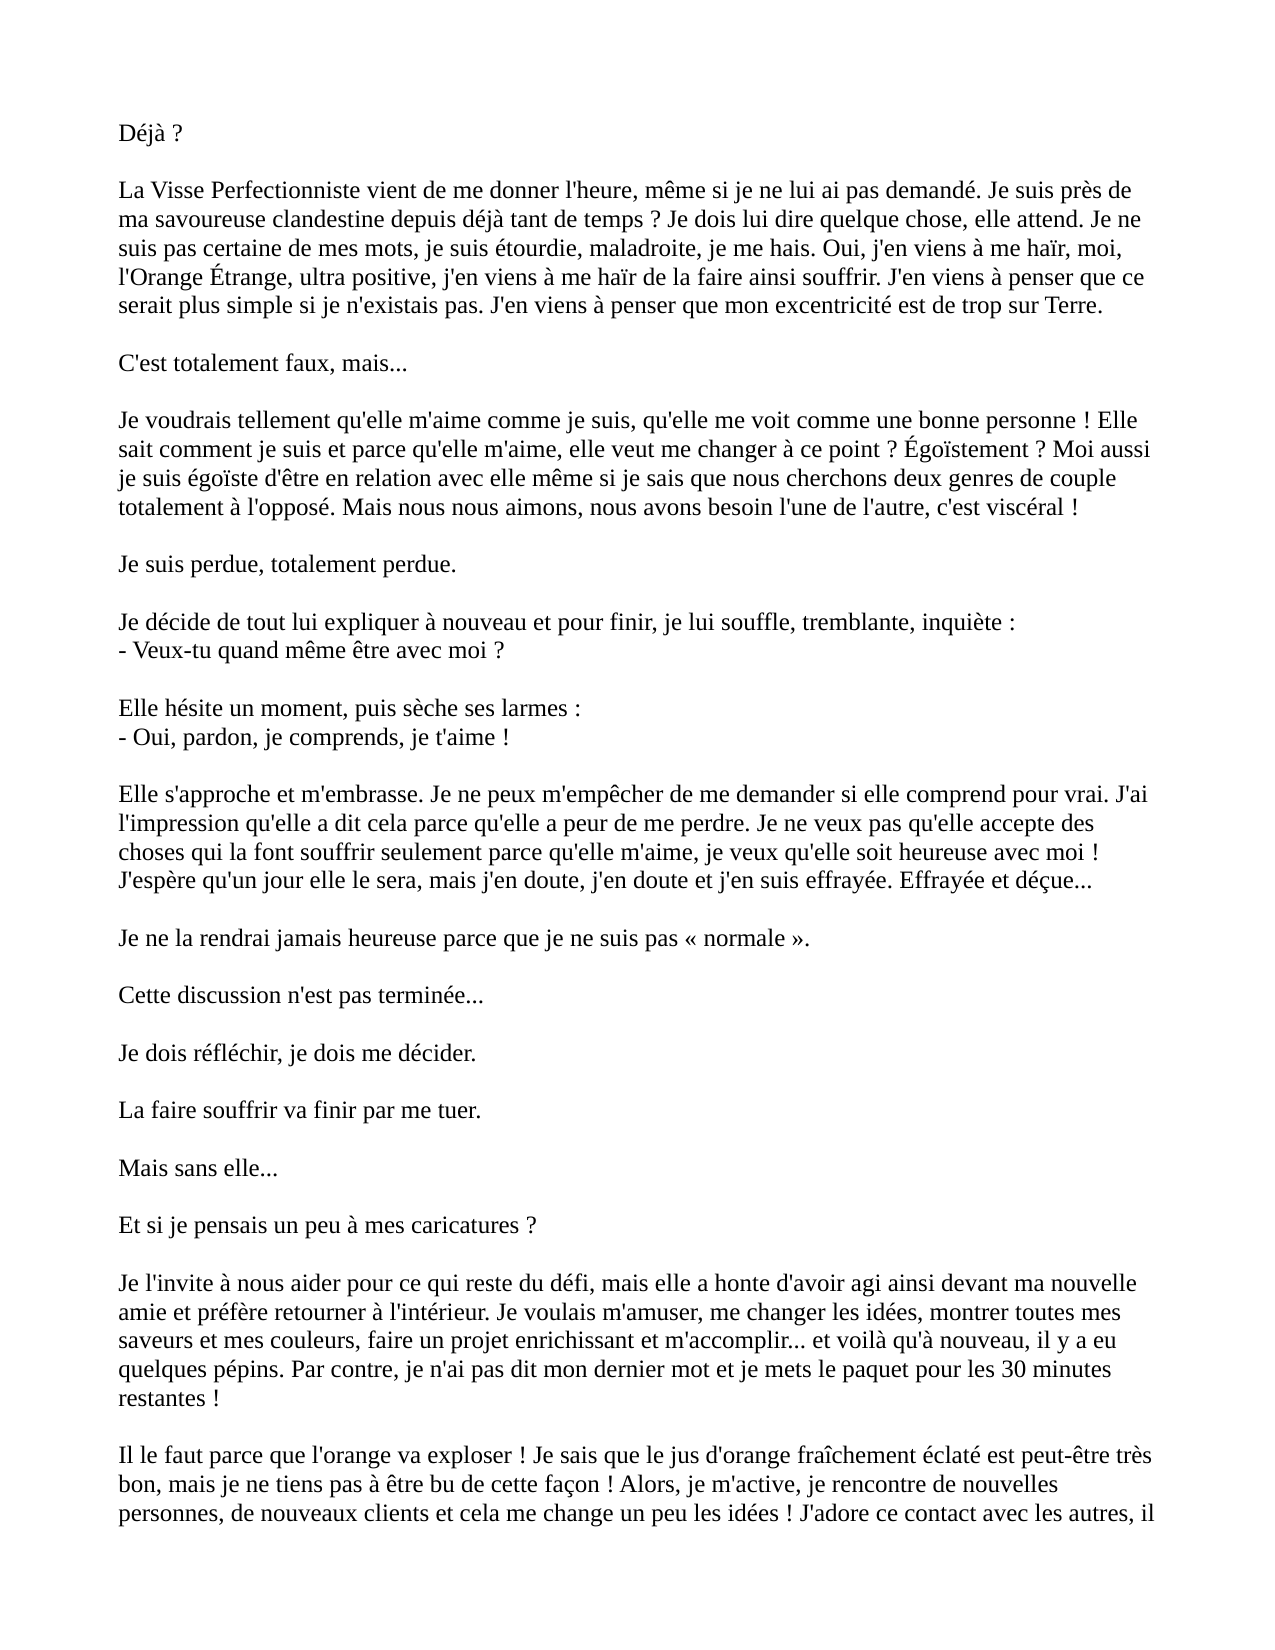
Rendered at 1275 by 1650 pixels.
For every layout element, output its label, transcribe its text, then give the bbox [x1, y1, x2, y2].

text Et si je pensais un peu à mes caricatures ? [118, 1211, 1157, 1239]
text Elle s'approche et m'embrasse. Je ne peux m'empêcher de me demander si elle comprend pour vrai. J'ai l'impression qu'elle a dit cela parce qu'elle a peur de me perdre. Je ne veux pas qu'elle accepte des choses qui la font souffrir seulement parce qu'elle m'aime, je veux qu'elle soit heureuse avec moi ! J'espère qu'un jour elle le sera, mais j'en doute, j'en doute et j'en suis effrayée. Effrayée et déçue... [118, 779, 1157, 894]
text Il le faut parce que l'orange va exploser ! Je sais que le jus d'orange fraîchement éclaté est peut-être très bon, mais je ne tiens pas à être bu de cette façon ! Alors, je m'active, je rencontre de nouvelles personnes, de nouveaux clients et cela me change un peu les idées ! J'adore ce contact avec les autres, il [118, 1441, 1157, 1527]
text Je l'invite à nous aider pour ce qui reste du défi, mais elle a honte d'avoir agi ainsi devant ma nouvelle amie et préfère retourner à l'intérieur. Je voulais m'amuser, me changer les idées, montrer toutes mes saveurs et mes couleurs, faire un projet enrichissant et m'accomplir... et voilà qu'à nouveau, il y a eu quelques pépins. Par contre, je n'ai pas dit mon dernier mot et je mets le paquet pour les 30 minutes restantes ! [118, 1268, 1157, 1412]
text Je voudrais tellement qu'elle m'aime comme je suis, qu'elle me voit comme une bonne personne ! Elle sait comment je suis et parce qu'elle m'aime, elle veut me changer à ce point ? Égoïstement ? Moi aussi je suis égoïste d'être en relation avec elle même si je sais que nous cherchons deux genres de couple totalement à l'opposé. Mais nous nous aimons, nous avons besoin l'une de l'autre, c'est viscéral ! [118, 406, 1157, 521]
text Je dois réfléchir, je dois me décider. [118, 1038, 1157, 1067]
text La Visse Perfectionniste vient de me donner l'heure, même si je ne lui ai pas demandé. Je suis près de ma savoureuse clandestine depuis déjà tant de temps ? Je dois lui dire quelque chose, elle attend. Je ne suis pas certaine de mes mots, je suis étourdie, maladroite, je me hais. Oui, j'en viens à me haïr, moi, l'Orange Étrange, ultra positive, j'en viens à me haïr de la faire ainsi souffrir. J'en viens à penser que ce serait plus simple si je n'existais pas. J'en viens à penser que mon excentricité est de trop sur Terre. [118, 176, 1157, 319]
text Je suis perdue, totalement perdue. [118, 549, 1157, 578]
text Déjà ? [118, 118, 1157, 147]
text Je décide de tout lui expliquer à nouveau et pour finir, je lui souffle, tremblante, inquiète : [118, 607, 1157, 636]
text Elle hésite un moment, puis sèche ses larmes : [118, 693, 1157, 722]
text - Veux-tu quand même être avec moi ? [118, 636, 1157, 664]
text Cette discussion n'est pas terminée... [118, 981, 1157, 1009]
text La faire souffrir va finir par me tuer. [118, 1096, 1157, 1124]
text Je ne la rendrai jamais heureuse parce que je ne suis pas « normale ». [118, 923, 1157, 952]
text Mais sans elle... [118, 1153, 1157, 1182]
text - Oui, pardon, je comprends, je t'aime ! [118, 722, 1157, 751]
text C'est totalement faux, mais... [118, 348, 1157, 377]
